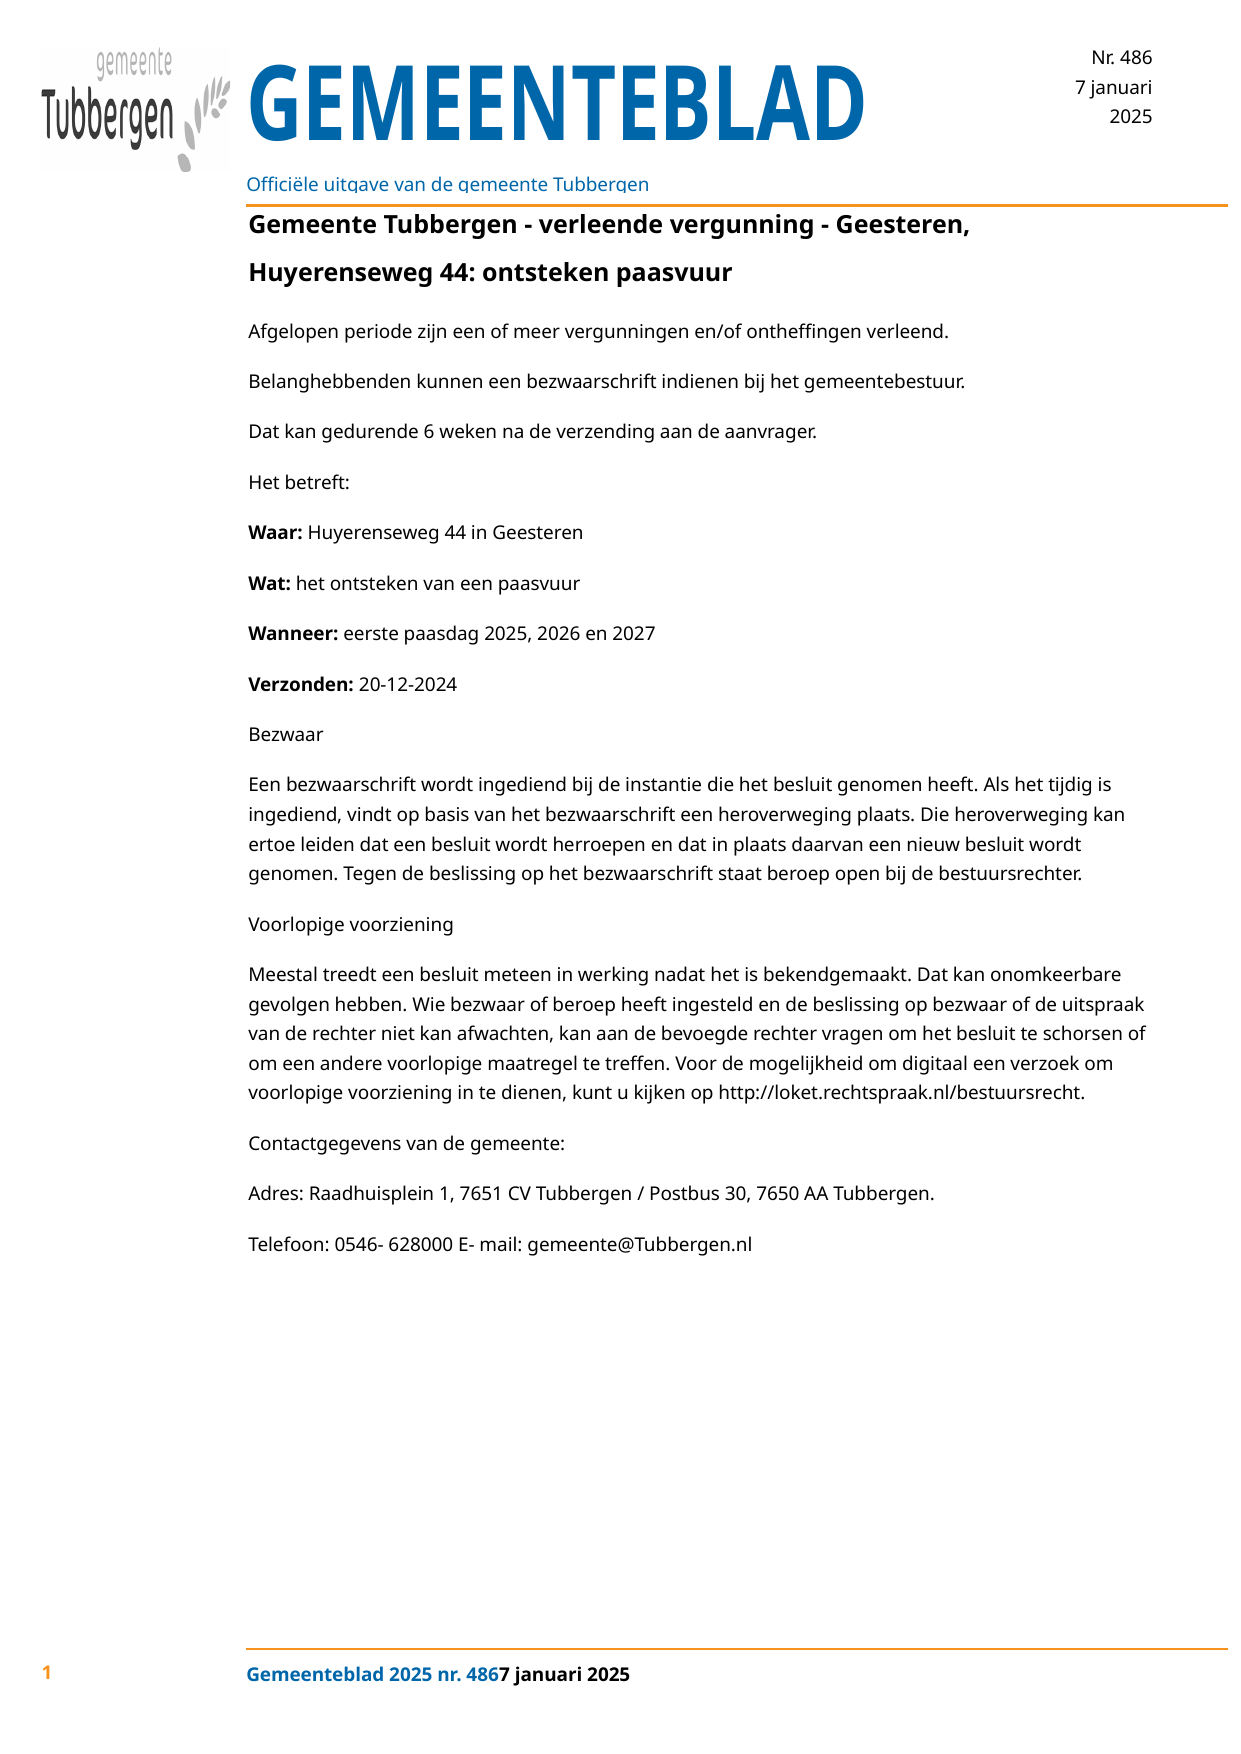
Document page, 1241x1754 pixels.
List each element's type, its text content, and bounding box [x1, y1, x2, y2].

text Verzonden: 20-12-2024 [248, 671, 1152, 697]
text Dat kan gedurende 6 weken na de verzending aan de aanvrager. [248, 419, 1152, 444]
text Een bezwaarschrift wordt ingediend bij de instantie die het besluit genomen heeft. Als het tijdig is ingediend, vindt op basis van het bezwaarschrift een heroverweging plaats. Die heroverweging kan ertoe leiden dat een besluit wordt herroepen en dat in plaats daarvan een nieuw besluit wordt genomen. Tegen de beslissing op het bezwaarschrift staat beroep open bij de bestuursrechter. [248, 772, 1152, 886]
text Waar: Huyerenseweg 44 in Geesteren [248, 519, 1152, 545]
text Telefoon: 0546- 628000 E- mail: gemeente@Tubbergen.nl [248, 1231, 1152, 1257]
text Gemeente Tubbergen - verleende vergunning - Geesteren, Huyerenseweg 44: ontsteken paasvuur [248, 207, 1152, 288]
text Belanghebbenden kunnen een bezwaarschrift indienen bij het gemeentebestuur. [248, 368, 1152, 394]
text Bezwaar [248, 721, 1152, 747]
text Afgelopen periode zijn een of meer vergunningen en/of ontheffingen verleend. [248, 318, 1152, 344]
text Wanneer: eerste paasdag 2025, 2026 en 2027 [248, 620, 1152, 646]
text Meestal treedt een besluit meteen in werking nadat het is bekendgemaakt. Dat kan onomkeerbare gevolgen hebben. Wie bezwaar of beroep heeft ingesteld en de beslissing op bezwaar of de uitspraak van de rechter niet kan afwachten, kan aan de bevoegde rechter vragen om het besluit te schorsen of om een andere voorlopige maatregel te treffen. Voor de mogelijkheid om digitaal een verzoek om voorlopige voorziening in te dienen, kunt u kijken op http://loket.rechtspraak.nl/bestuursrecht. [248, 961, 1152, 1105]
text Adres: Raadhuisplein 1, 7651 CV Tubbergen / Postbus 30, 7650 AA Tubbergen. [248, 1180, 1152, 1206]
picture [41, 47, 231, 172]
text Voorlopige voorziening [248, 911, 1152, 937]
text Contactgegevens van de gemeente: [248, 1130, 1152, 1156]
text Het betreft: [248, 469, 1152, 495]
text Wat: het ontsteken van een paasvuur [248, 570, 1152, 596]
